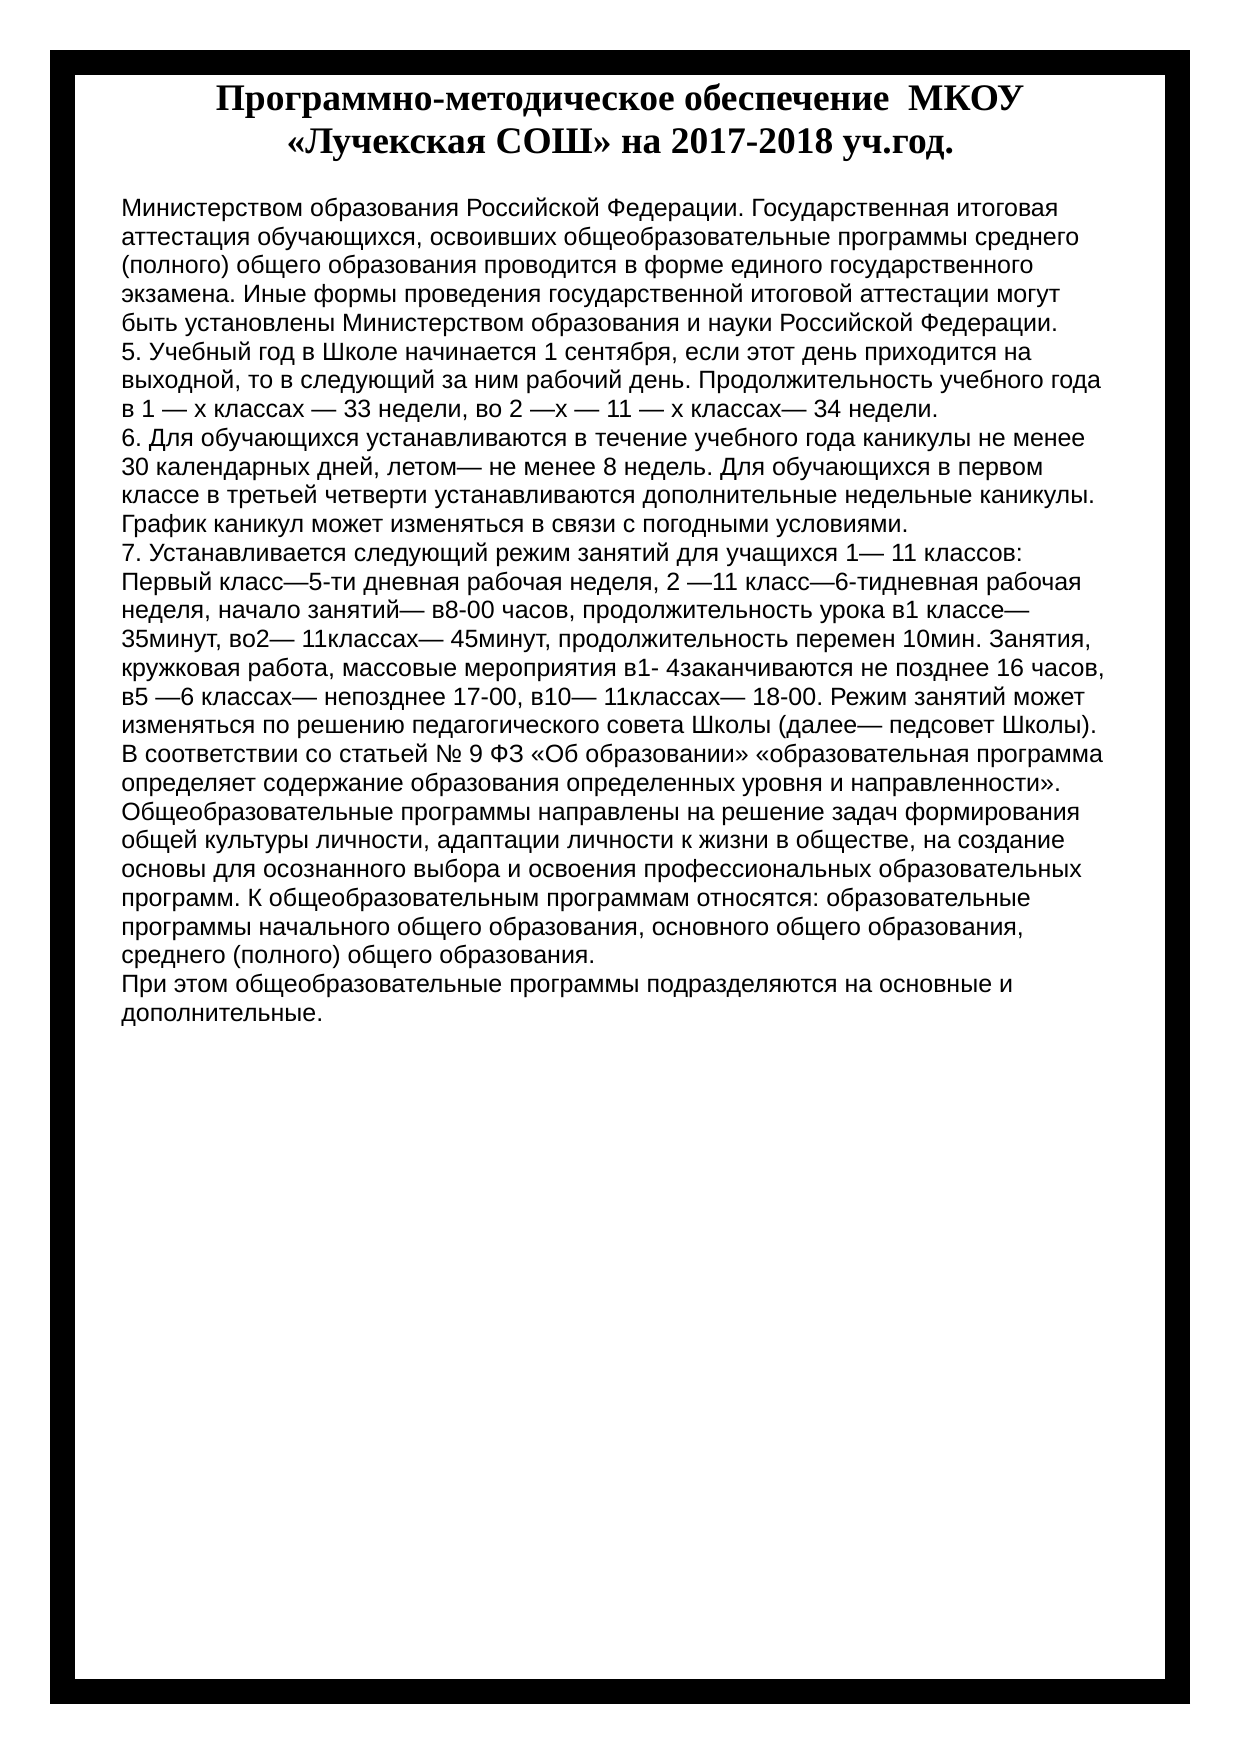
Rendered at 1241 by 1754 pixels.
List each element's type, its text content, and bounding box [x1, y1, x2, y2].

table_header Министерством образования Российской Федерации. Государственная итоговая аттестация обучающихся, освоивших общеобразовательные программы среднего (полного) общего образования проводится в форме единого государственного экзамена. Иные формы проведения государственной итоговой аттестации могут быть установлены Министерством образования и науки Российской Федерации. 5. Учебный год в Школе начинается 1 сентября, если этот день приходится на выходной, то в следующий за ним рабочий день. Продолжительность учебного года в 1 — х классах — 33 недели, во 2 —х — 11 — х классах— 34 недели. 6. Для обучающихся устанавливаются в течение учебного года каникулы не менее 30 календарных дней, летом— не менее 8 недель. Для обучающихся в первом классе в третьей четверти устанавливаются дополнительные недельные каникулы. График каникул может изменяться в связи с погодными условиями. 7. Устанавливается следующий режим занятий для учащихся 1— 11 классов: Первый класс—5-ти дневная рабочая неделя, 2 —11 класс—6-тидневная рабочая неделя, начало занятий— в8-00 часов, продолжительность урока в1 классе— 35минут, во2— 11классах— 45минут, продолжительность перемен 10мин. Занятия, кружковая работа, массовые мероприятия в1- 4заканчиваются не позднее 16 часов, в5 —6 классах— непозднее 17-00, в10— 11классах— 18-00. Режим занятий может изменяться по решению педагогического совета Школы (далее— педсовет Школы). В соответствии со статьей № 9 ФЗ «Об образовании» «образовательная программа определяет содержание образования определенных уровня и направленности». Общеобразовательные программы направлены на решение задач формирования общей культуры личности, адаптации личности к жизни в обществе, на создание основы для осознанного выбора и освоения профессиональных образовательных программ. К общеобразовательным программам относятся: образовательные программы начального общего образования, основного общего образования, среднего (полного) общего образования. При этом общеобразовательные программы подразделяются на основные и дополнительные. [118, 190, 1122, 1058]
